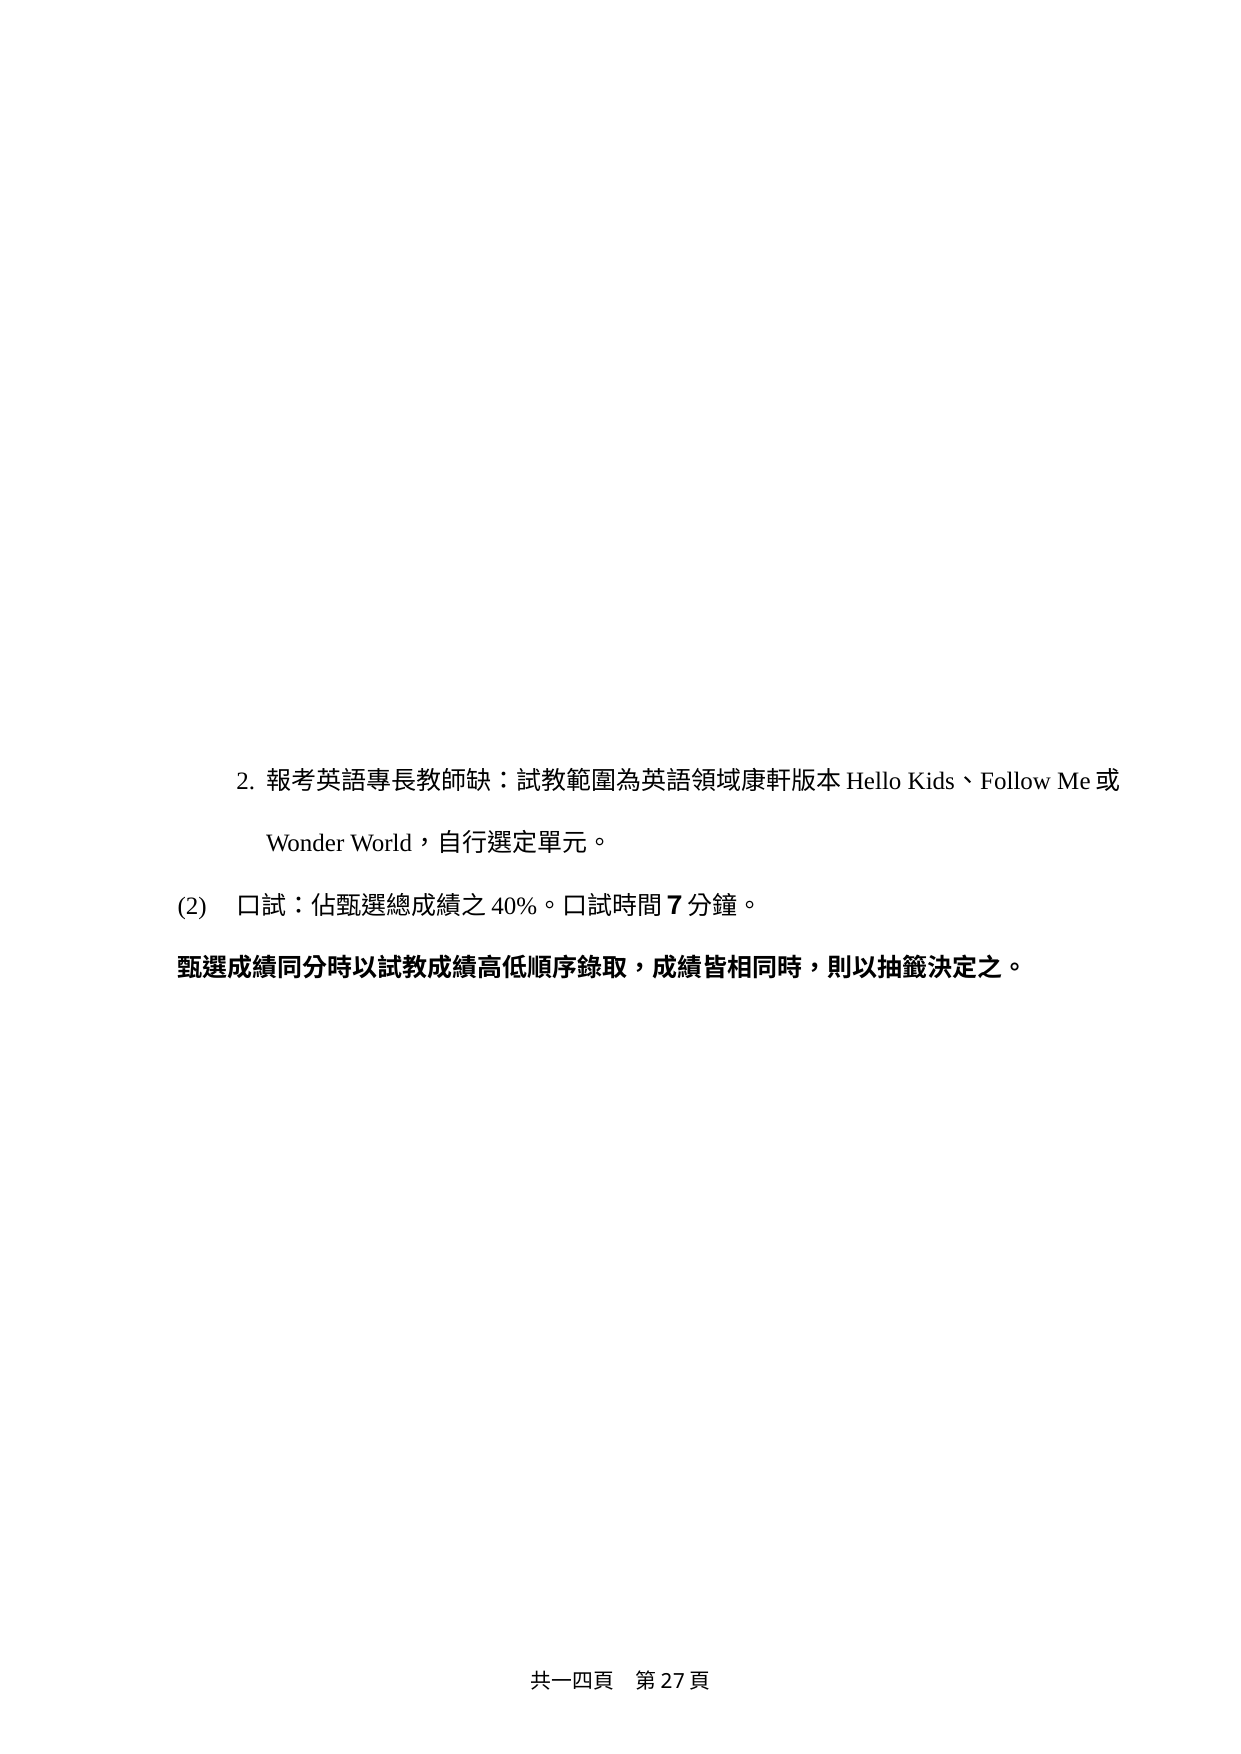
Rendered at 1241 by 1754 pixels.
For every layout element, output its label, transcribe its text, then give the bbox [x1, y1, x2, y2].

text 甄選成績同分時以試教成績高低順序錄取，成績皆相同時，則以抽籤決定之。 [177, 924, 1122, 987]
list 口試：佔甄選總成績之40%。口試時間７分鐘。 [177, 862, 1122, 924]
list 報考英語專長教師缺：試教範圍為英語領域康軒版本Hello Kids、Follow Me或Wonder World，自行選定單元。 [236, 737, 1122, 862]
